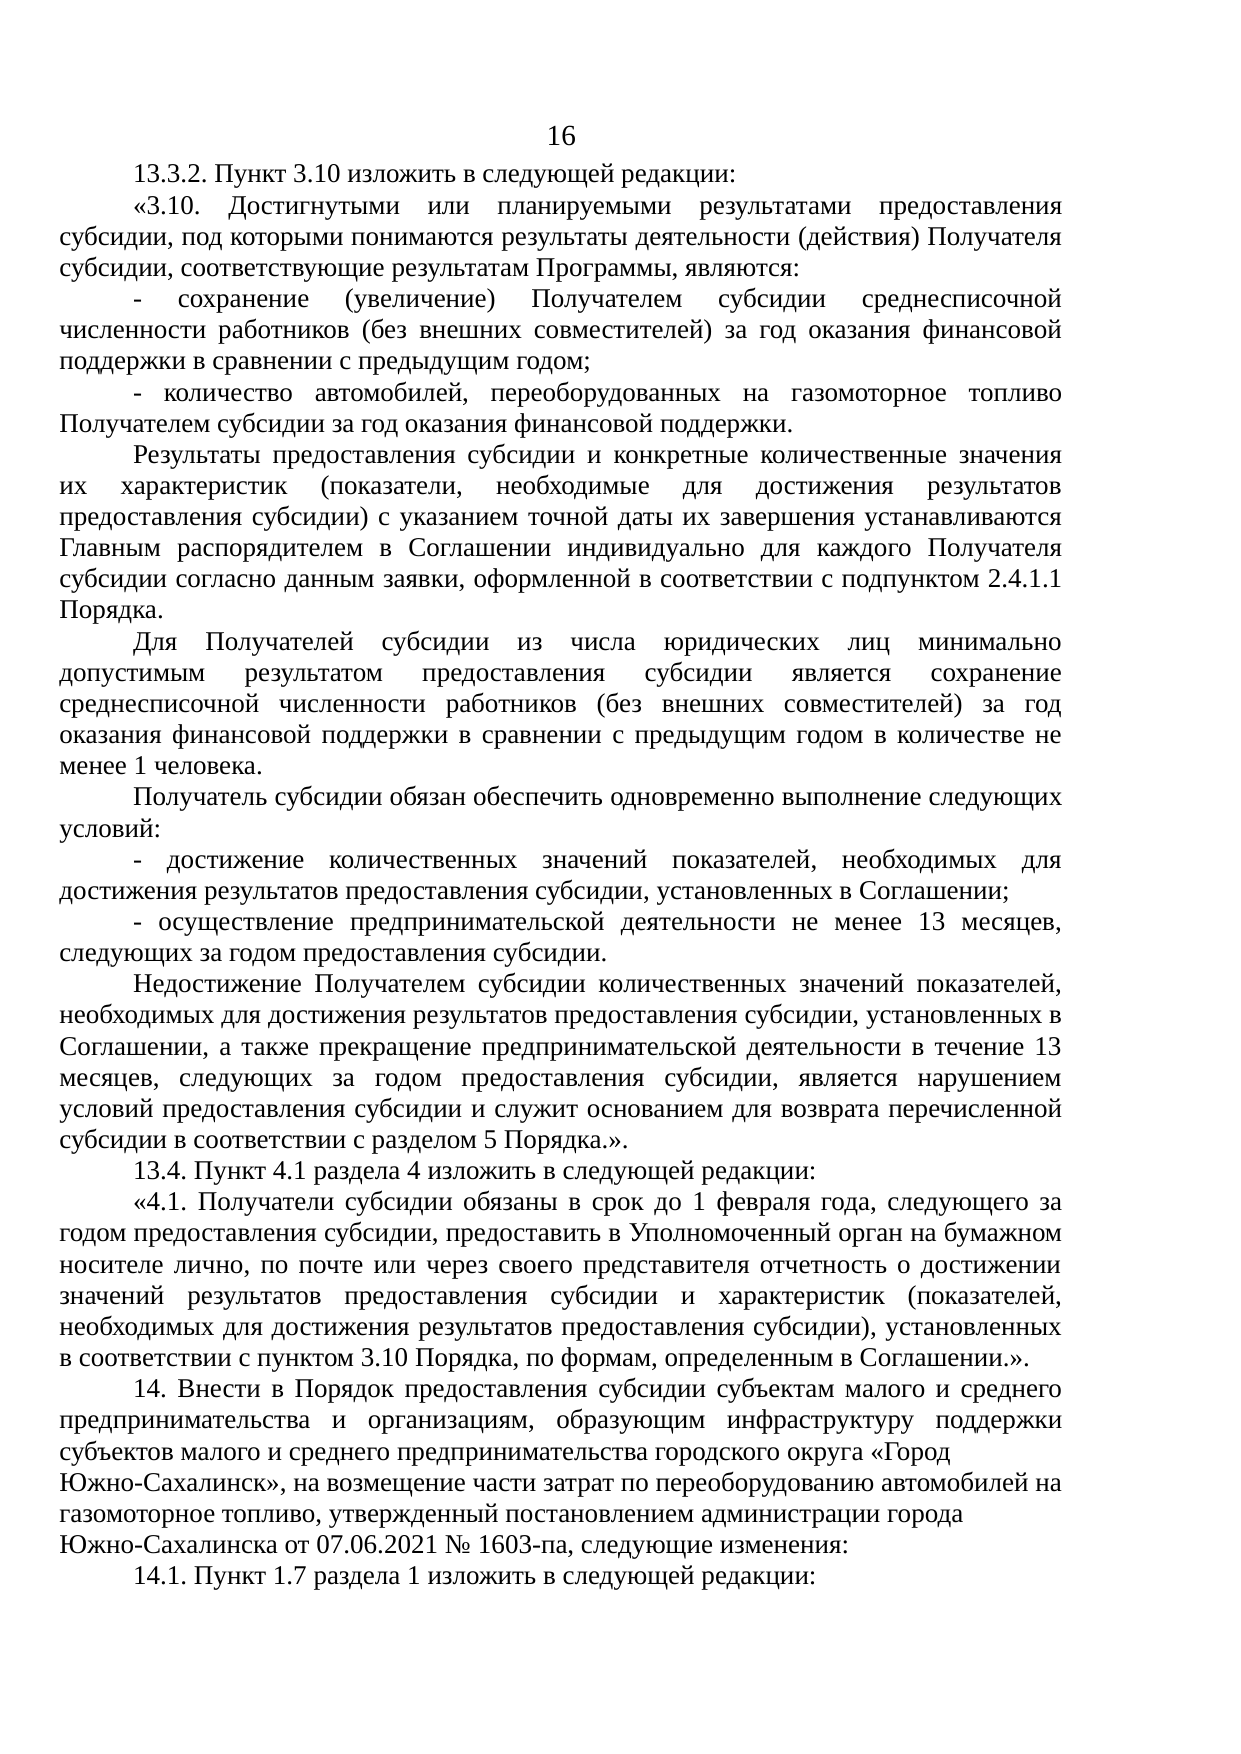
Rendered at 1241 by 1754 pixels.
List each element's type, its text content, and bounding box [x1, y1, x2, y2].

text 13.3.2. Пункт 3.10 изложить в следующей редакции: [59, 158, 1063, 189]
text - сохранение (увеличение) Получателем субсидии среднесписочной численности работников (без внешних совместителей) за год оказания финансовой поддержки в сравнении с предыдущим годом; [59, 282, 1063, 376]
text Для Получателей субсидии из числа юридических лиц минимально допустимым результатом предоставления субсидии является сохранение среднесписочной численности работников (без внешних совместителей) за год оказания финансовой поддержки в сравнении с предыдущим годом в количестве не менее 1 человека. [59, 625, 1063, 781]
text - осуществление предпринимательской деятельности не менее 13 месяцев, следующих за годом предоставления субсидии. [59, 905, 1063, 967]
text «4.1. Получатели субсидии обязаны в срок до 1 февраля года, следующего за годом предоставления субсидии, предоставить в Уполномоченный орган на бумажном носителе лично, по почте или через своего представителя отчетность о достижении значений результатов предоставления субсидии и характеристик (показателей, необходимых для достижения результатов предоставления субсидии), установленных в соответствии с пунктом 3.10 Порядка, по формам, определенным в Соглашении.». [59, 1185, 1063, 1372]
text 14. Внести в Порядок предоставления субсидии субъектам малого и среднего предпринимательства и организациям, образующим инфраструктуру поддержки субъектов малого и среднего предпринимательства городского округа «Город Южно-Сахалинск», на возмещение части затрат по переоборудованию автомобилей на газомоторное топливо, утвержденный постановлением администрации города Южно-Сахалинска от 07.06.2021 № 1603-па, следующие изменения: [59, 1372, 1063, 1559]
text 13.4. Пункт 4.1 раздела 4 изложить в следующей редакции: [59, 1154, 1063, 1185]
text Результаты предоставления субсидии и конкретные количественные значения их характеристик (показатели, необходимые для достижения результатов предоставления субсидии) с указанием точной даты их завершения устанавливаются Главным распорядителем в Соглашении индивидуально для каждого Получателя субсидии согласно данным заявки, оформленной в соответствии с подпунктом 2.4.1.1 Порядка. [59, 438, 1063, 625]
text 14.1. Пункт 1.7 раздела 1 изложить в следующей редакции: [59, 1559, 1063, 1590]
text «3.10. Достигнутыми или планируемыми результатами предоставления субсидии, под которыми понимаются результаты деятельности (действия) Получателя субсидии, соответствующие результатам Программы, являются: [59, 189, 1063, 282]
text - достижение количественных значений показателей, необходимых для достижения результатов предоставления субсидии, установленных в Соглашении; [59, 843, 1063, 905]
text Получатель субсидии обязан обеспечить одновременно выполнение следующих условий: [59, 781, 1063, 843]
text Недостижение Получателем субсидии количественных значений показателей, необходимых для достижения результатов предоставления субсидии, установленных в Соглашении, а также прекращение предпринимательской деятельности в течение 13 месяцев, следующих за годом предоставления субсидии, является нарушением условий предоставления субсидии и служит основанием для возврата перечисленной субсидии в соответствии с разделом 5 Порядка.». [59, 967, 1063, 1154]
text - количество автомобилей, переоборудованных на газомоторное топливо Получателем субсидии за год оказания финансовой поддержки. [59, 376, 1063, 438]
